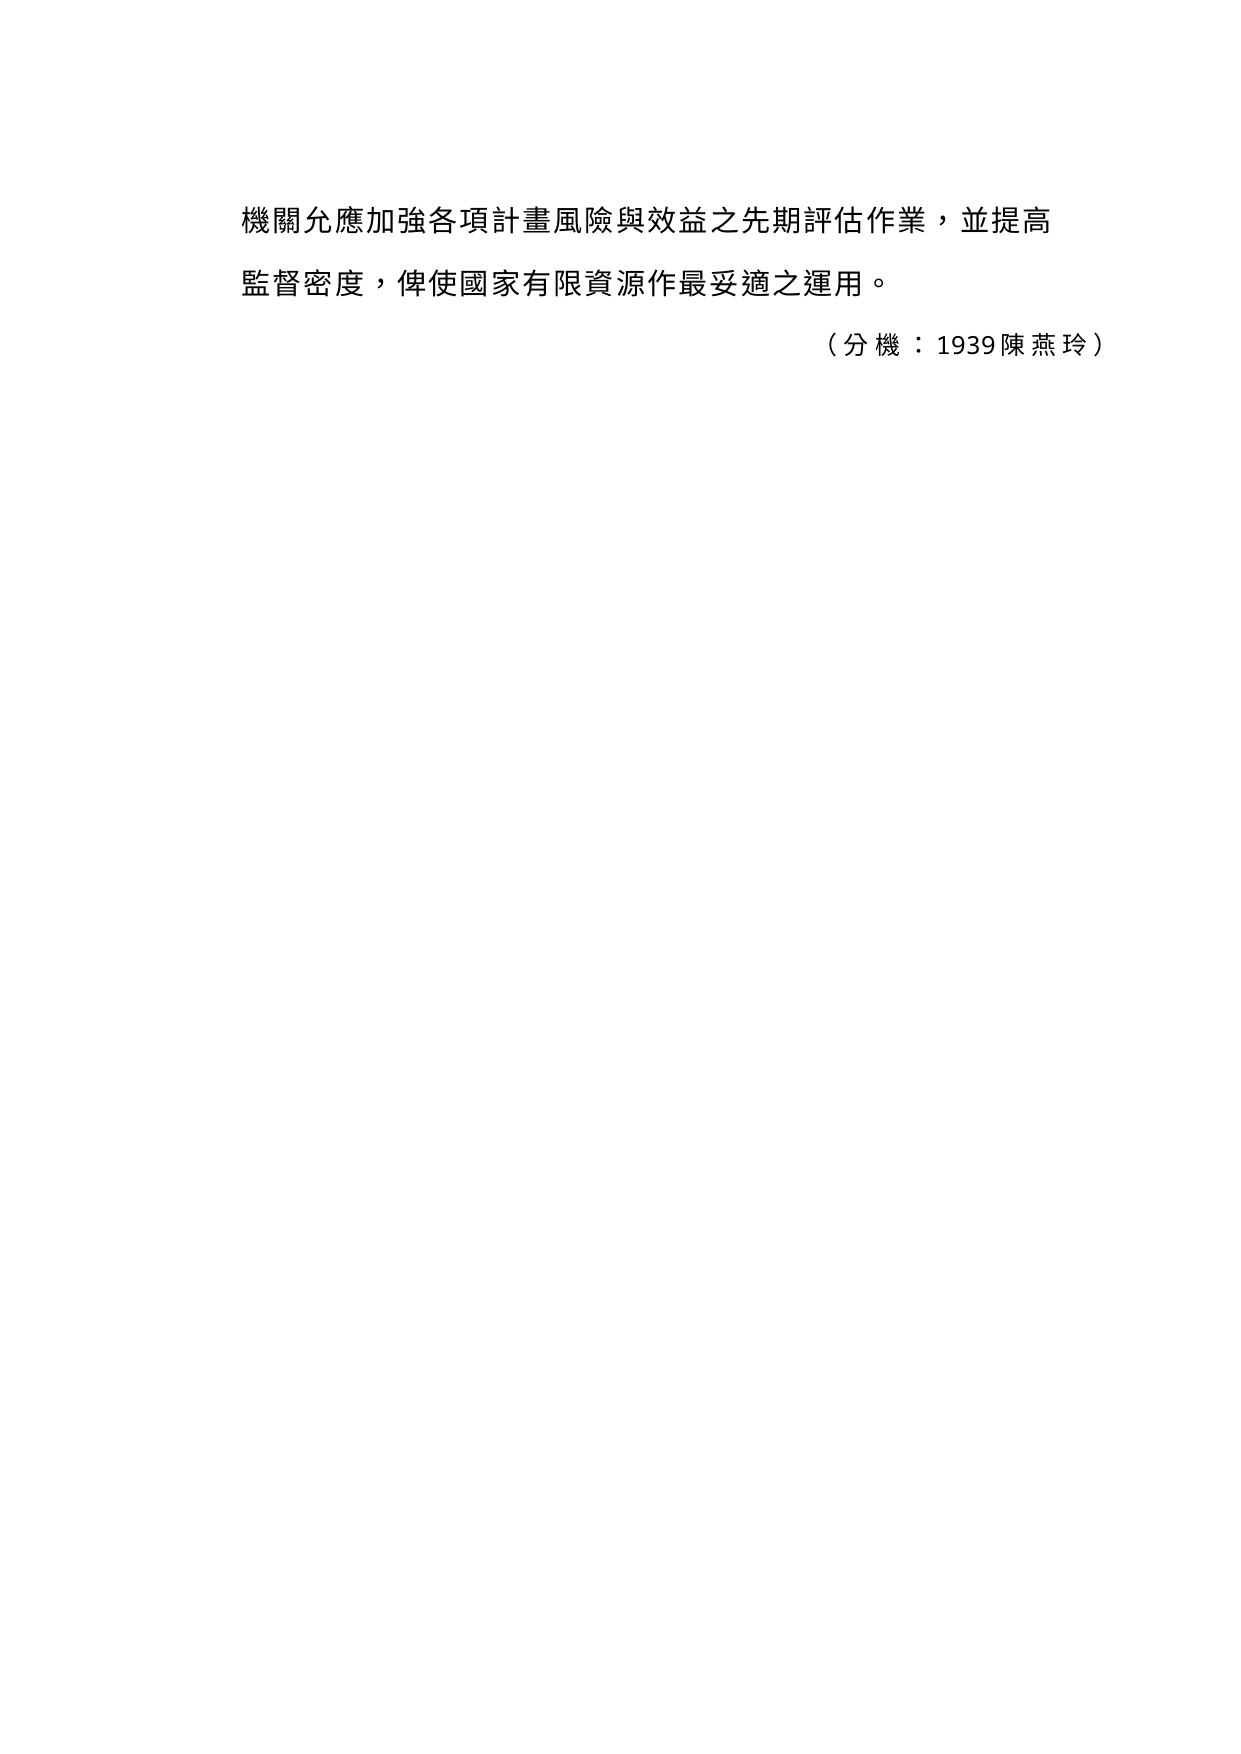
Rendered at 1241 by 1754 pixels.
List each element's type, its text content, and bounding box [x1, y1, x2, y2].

text 機關允應加強各項計畫風險與效益之先期評估作業，並提高監督密度，俾使國家有限資源作最妥適之運用。 [236, 177, 1063, 302]
text （分機：1939陳燕玲） [177, 302, 1122, 365]
